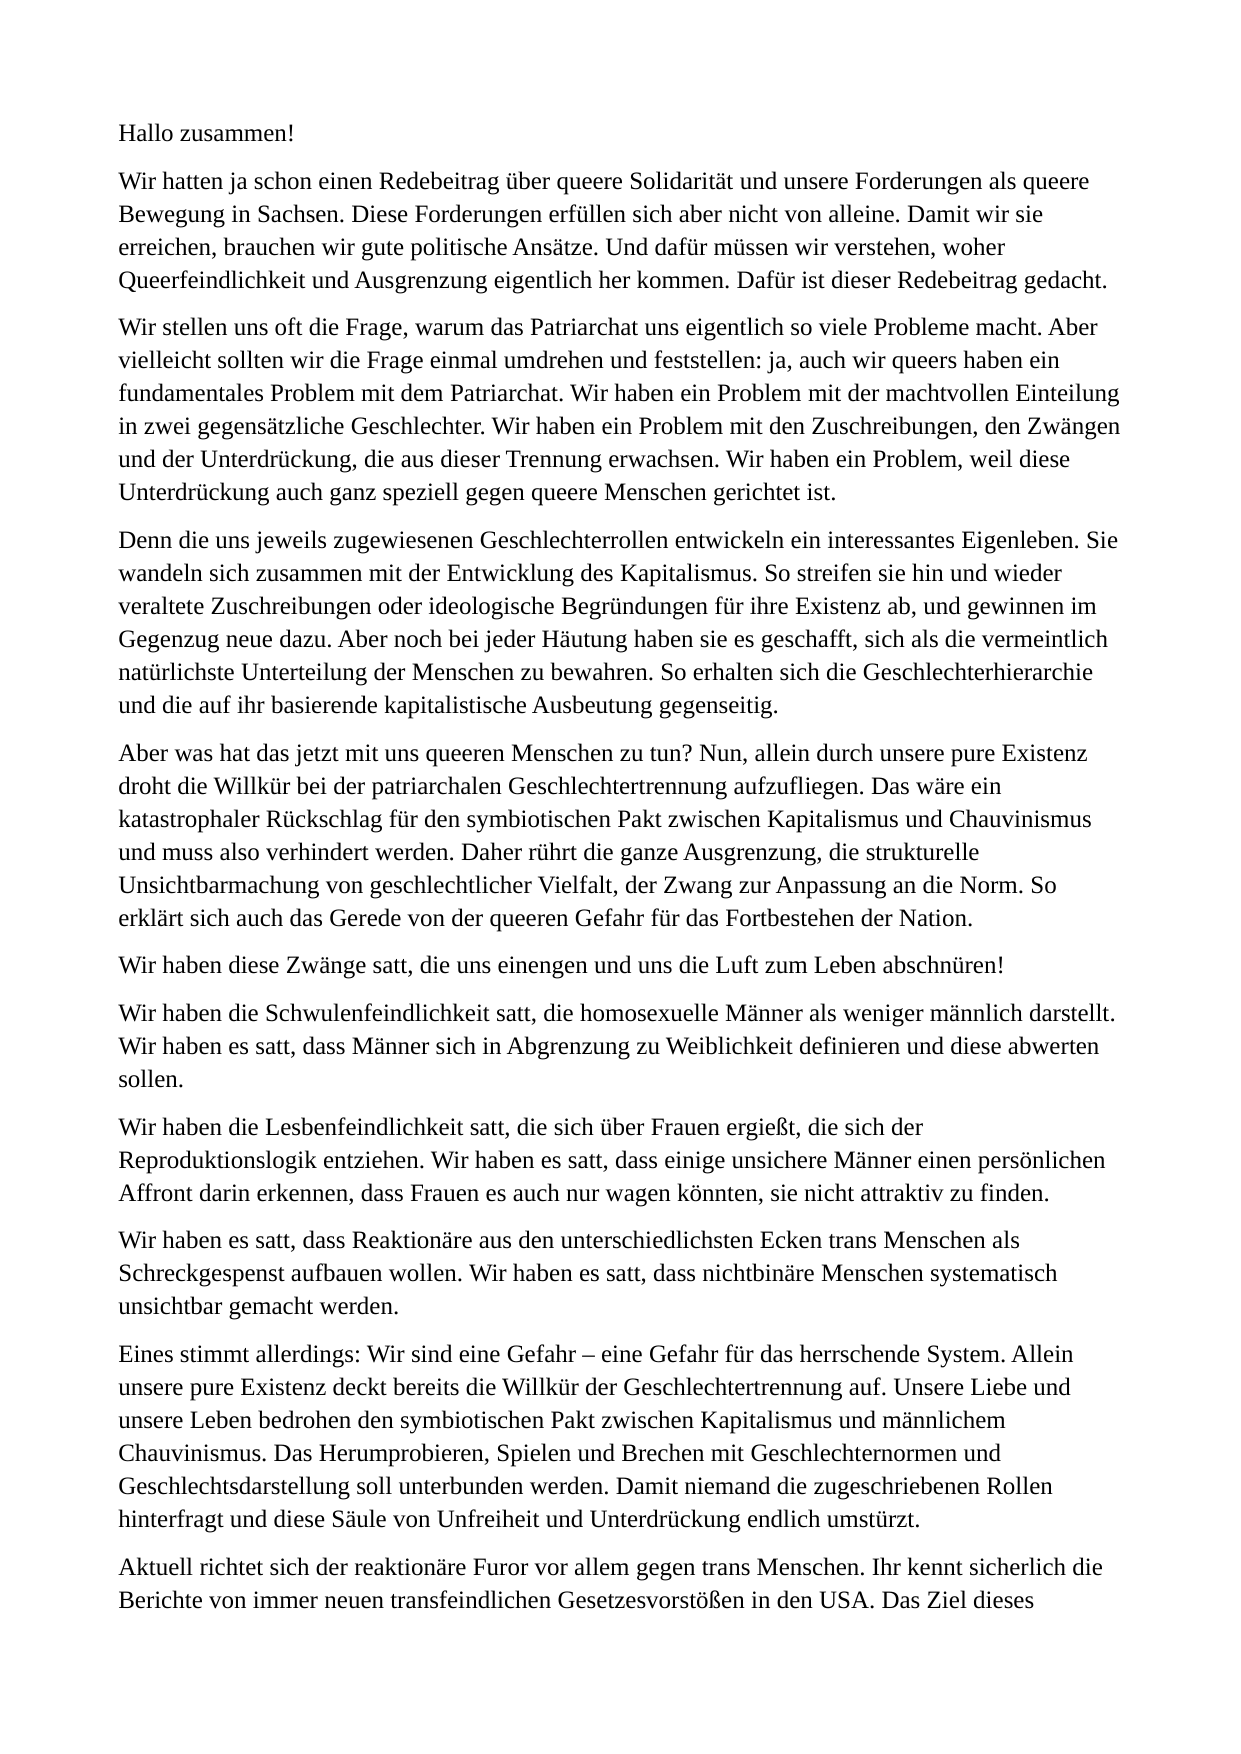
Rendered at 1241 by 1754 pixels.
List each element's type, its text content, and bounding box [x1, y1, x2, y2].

text Wir haben es satt, dass Reaktionäre aus den unterschiedlichsten Ecken trans Menschen als Schreckgespenst aufbauen wollen. Wir haben es satt, dass nichtbinäre Menschen systematisch unsichtbar gemacht werden. [118, 1225, 1122, 1320]
text Wir haben diese Zwänge satt, die uns einengen und uns die Luft zum Leben abschnüren! [118, 951, 1122, 979]
text Wir hatten ja schon einen Redebeitrag über queere Solidarität und unsere Forderungen als queere Bewegung in Sachsen. Diese Forderungen erfüllen sich aber nicht von alleine. Damit wir sie erreichen, brauchen wir gute politische Ansätze. Und dafür müssen wir verstehen, woher Queerfeindlichkeit und Ausgrenzung eigentlich her kommen. Dafür ist dieser Redebeitrag gedacht. [118, 166, 1122, 293]
text Wir haben die Schwulenfeindlichkeit satt, die homosexuelle Männer als weniger männlich darstellt. Wir haben es satt, dass Männer sich in Abgrenzung zu Weiblichkeit definieren und diese abwerten sollen. [118, 998, 1122, 1093]
text Aber was hat das jetzt mit uns queeren Menschen zu tun? Nun, allein durch unsere pure Existenz droht die Willkür bei der patriarchalen Geschlechtertrennung aufzufliegen. Das wäre ein katastrophaler Rückschlag für den symbiotischen Pakt zwischen Kapitalismus und Chauvinismus und muss also verhindert werden. Daher rührt die ganze Ausgrenzung, die strukturelle Unsichtbarmachung von geschlechtlicher Vielfalt, der Zwang zur Anpassung an die Norm. So erklärt sich auch das Gerede von der queeren Gefahr für das Fortbestehen der Nation. [118, 738, 1122, 932]
text Hallo zusammen! [118, 118, 1122, 147]
text Denn die uns jeweils zugewiesenen Geschlechterrollen entwickeln ein interessantes Eigenleben. Sie wandeln sich zusammen mit der Entwicklung des Kapitalismus. So streifen sie hin und wieder veraltete Zuschreibungen oder ideologische Begründungen für ihre Existenz ab, und gewinnen im Gegenzug neue dazu. Aber noch bei jeder Häutung haben sie es geschafft, sich als die vermeintlich natürlichste Unterteilung der Menschen zu bewahren. So erhalten sich die Geschlechterhierarchie und die auf ihr basierende kapitalistische Ausbeutung gegenseitig. [118, 525, 1122, 719]
text Eines stimmt allerdings: Wir sind eine Gefahr – eine Gefahr für das herrschende System. Allein unsere pure Existenz deckt bereits die Willkür der Geschlechtertrennung auf. Unsere Liebe und unsere Leben bedrohen den symbiotischen Pakt zwischen Kapitalismus und männlichem Chauvinismus. Das Herumprobieren, Spielen und Brechen mit Geschlechternormen und Geschlechtsdarstellung soll unterbunden werden. Damit niemand die zugeschriebenen Rollen hinterfragt und diese Säule von Unfreiheit und Unterdrückung endlich umstürzt. [118, 1339, 1122, 1533]
text Wir haben die Lesbenfeindlichkeit satt, die sich über Frauen ergießt, die sich der Reproduktionslogik entziehen. Wir haben es satt, dass einige unsichere Männer einen persönlichen Affront darin erkennen, dass Frauen es auch nur wagen könnten, sie nicht attraktiv zu finden. [118, 1112, 1122, 1207]
text Wir stellen uns oft die Frage, warum das Patriarchat uns eigentlich so viele Probleme macht. Aber vielleicht sollten wir die Frage einmal umdrehen und feststellen: ja, auch wir queers haben ein fundamentales Problem mit dem Patriarchat. Wir haben ein Problem mit der machtvollen Einteilung in zwei gegensätzliche Geschlechter. Wir haben ein Problem mit den Zuschreibungen, den Zwängen und der Unterdrückung, die aus dieser Trennung erwachsen. Wir haben ein Problem, weil diese Unterdrückung auch ganz speziell gegen queere Menschen gerichtet ist. [118, 312, 1122, 506]
text Aktuell richtet sich der reaktionäre Furor vor allem gegen trans Menschen. Ihr kennt sicherlich die Berichte von immer neuen transfeindlichen Gesetzesvorstößen in den USA. Das Ziel dieses [118, 1552, 1122, 1613]
